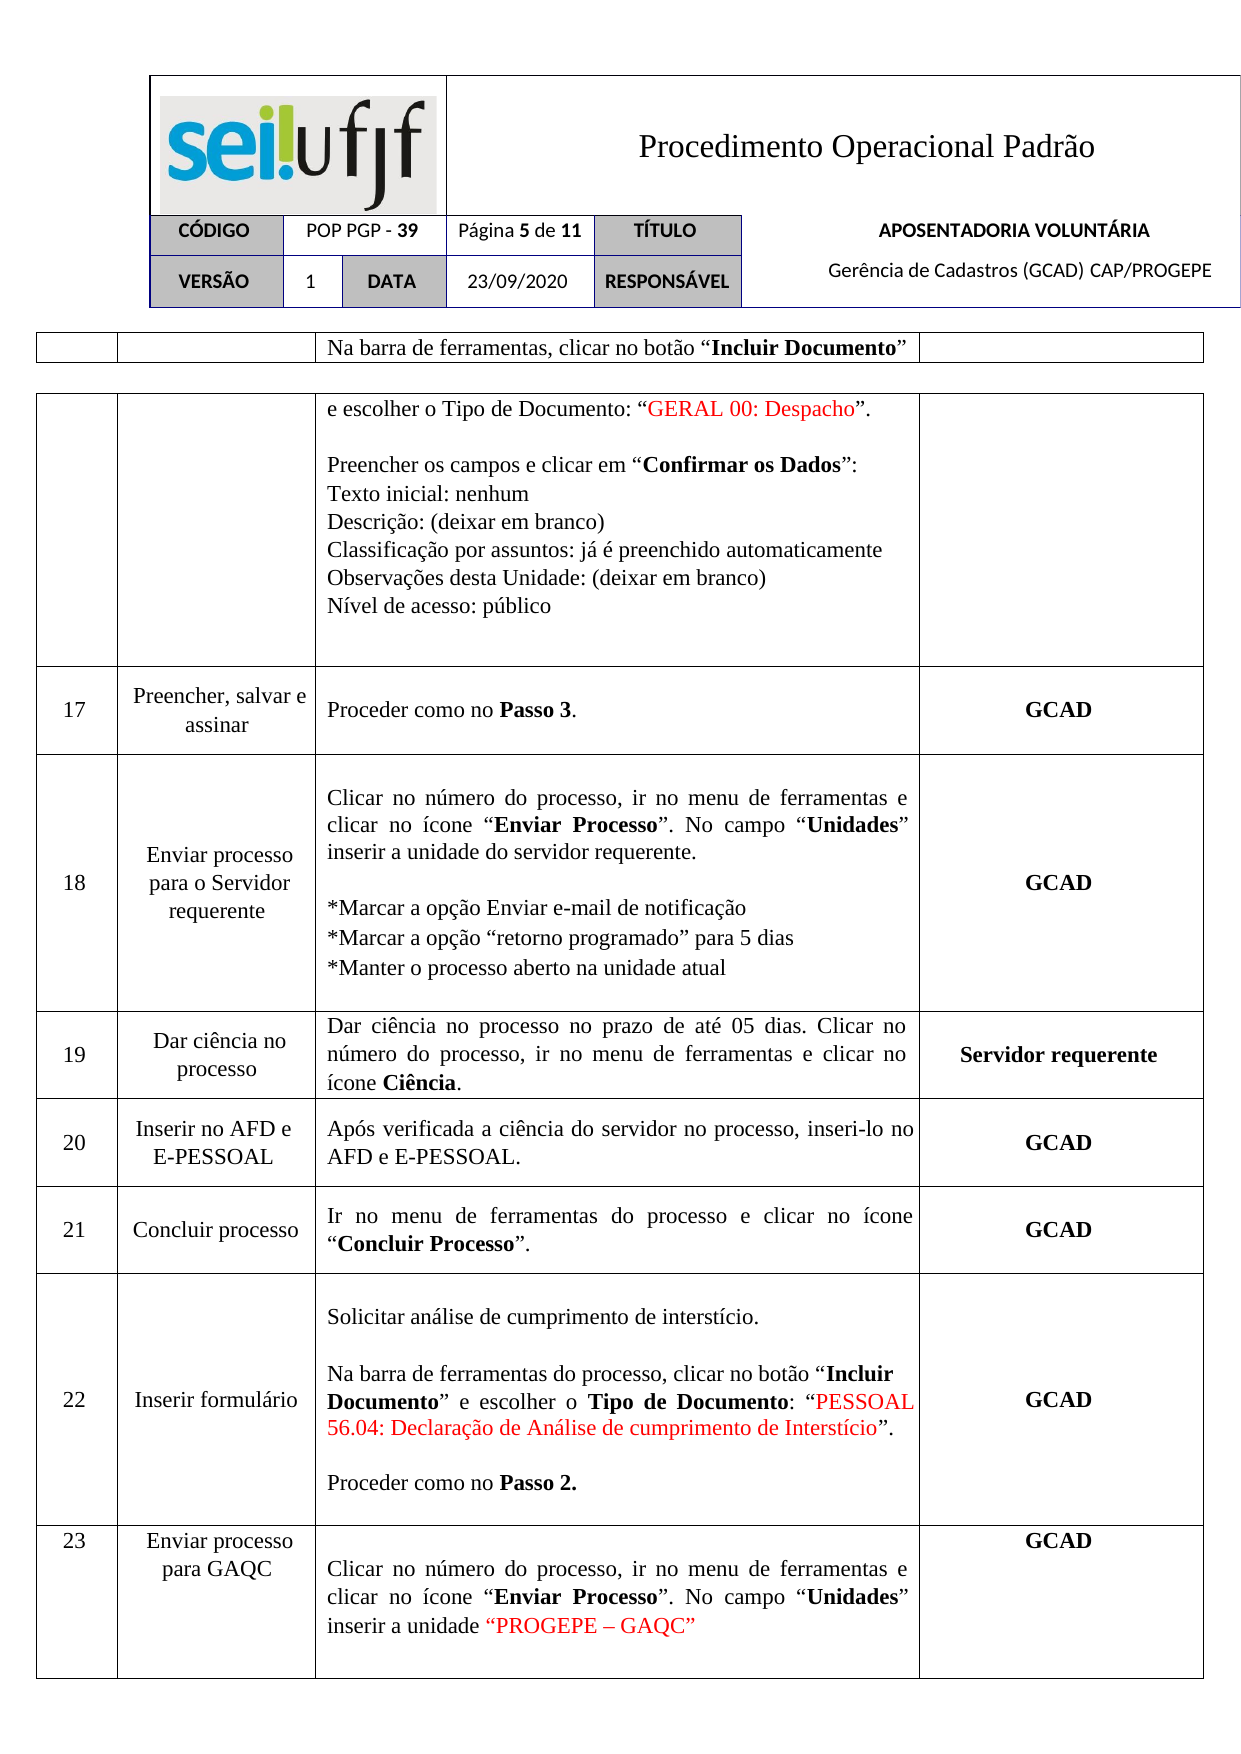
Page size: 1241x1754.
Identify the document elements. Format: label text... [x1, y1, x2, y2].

table_cell [920, 333, 1203, 362]
table_cell GCAD [920, 667, 1203, 753]
table_header e escolher o Tipo de Documento: “GERAL 00: Despacho”. Preencher os campos e clicar em “Confirmar os Dados”: Texto inicial: nenhum Descrição: (deixar em branco) Classificação por assuntos: já é preenchido automaticamente Observações desta Unidade: (deixar em branco) Nível de acesso: público [316, 394, 919, 666]
table_cell Preencher, salvar e assinar [118, 667, 315, 753]
table_cell Proceder como no Passo 3. [316, 667, 919, 753]
table_cell 18 [37, 755, 117, 1011]
table_cell Enviar processo para o Servidor requerente [118, 755, 315, 1011]
table_cell Clicar no número do processo, ir no menu de ferramentas e clicar no ícone “Enviar Processo”. No campo “Unidades” inserir a unidade “PROGEPE – GAQC” [316, 1526, 919, 1678]
table_cell 21 [37, 1187, 117, 1273]
table_cell Inserir formulário [118, 1274, 315, 1525]
table_cell Concluir processo [118, 1187, 315, 1273]
table_cell GCAD [920, 1526, 1203, 1678]
table_cell [118, 333, 315, 362]
table_cell Inserir no AFD e E-PESSOAL [118, 1099, 315, 1186]
table_cell 17 [37, 667, 117, 753]
table_cell Após verificada a ciência do servidor no processo, inseri-lo no AFD e E-PESSOAL. [316, 1099, 919, 1186]
table_cell Ir no menu de ferramentas do processo e clicar no ícone “Concluir Processo”. [316, 1187, 919, 1273]
table_cell GCAD [920, 755, 1203, 1011]
table_header [920, 394, 1203, 666]
table_cell 20 [37, 1099, 117, 1186]
table_cell Clicar no número do processo, ir no menu de ferramentas e clicar no ícone “Enviar Processo”. No campo “Unidades” inserir a unidade do servidor requerente. *Marcar a opção Enviar e-mail de notificação *Marcar a opção “retorno programado” para 5 dias *Manter o processo aberto na unidade atual [316, 755, 919, 1011]
table_cell GCAD [920, 1187, 1203, 1273]
table_cell Dar ciência no processo [118, 1012, 315, 1098]
table_cell [37, 333, 117, 362]
table_cell 23 [37, 1526, 117, 1678]
table_cell GCAD [920, 1274, 1203, 1525]
table_cell Solicitar análise de cumprimento de interstício. Na barra de ferramentas do processo, clicar no botão “Incluir Documento” e escolher o Tipo de Documento: “PESSOAL 56.04: Declaração de Análise de cumprimento de Interstício”. Proceder como no Passo 2. [316, 1274, 919, 1525]
table_cell GCAD [920, 1099, 1203, 1186]
table_cell 22 [37, 1274, 117, 1525]
table_cell Enviar processo para GAQC [118, 1526, 315, 1678]
table_cell 19 [37, 1012, 117, 1098]
table_header [118, 394, 315, 666]
table_cell Na barra de ferramentas, clicar no botão “Incluir Documento” [316, 333, 919, 362]
table_header [37, 394, 117, 666]
table_cell Servidor requerente [920, 1012, 1203, 1098]
table_cell Dar ciência no processo no prazo de até 05 dias. Clicar no número do processo, ir no menu de ferramentas e clicar no ícone Ciência. [316, 1012, 919, 1098]
